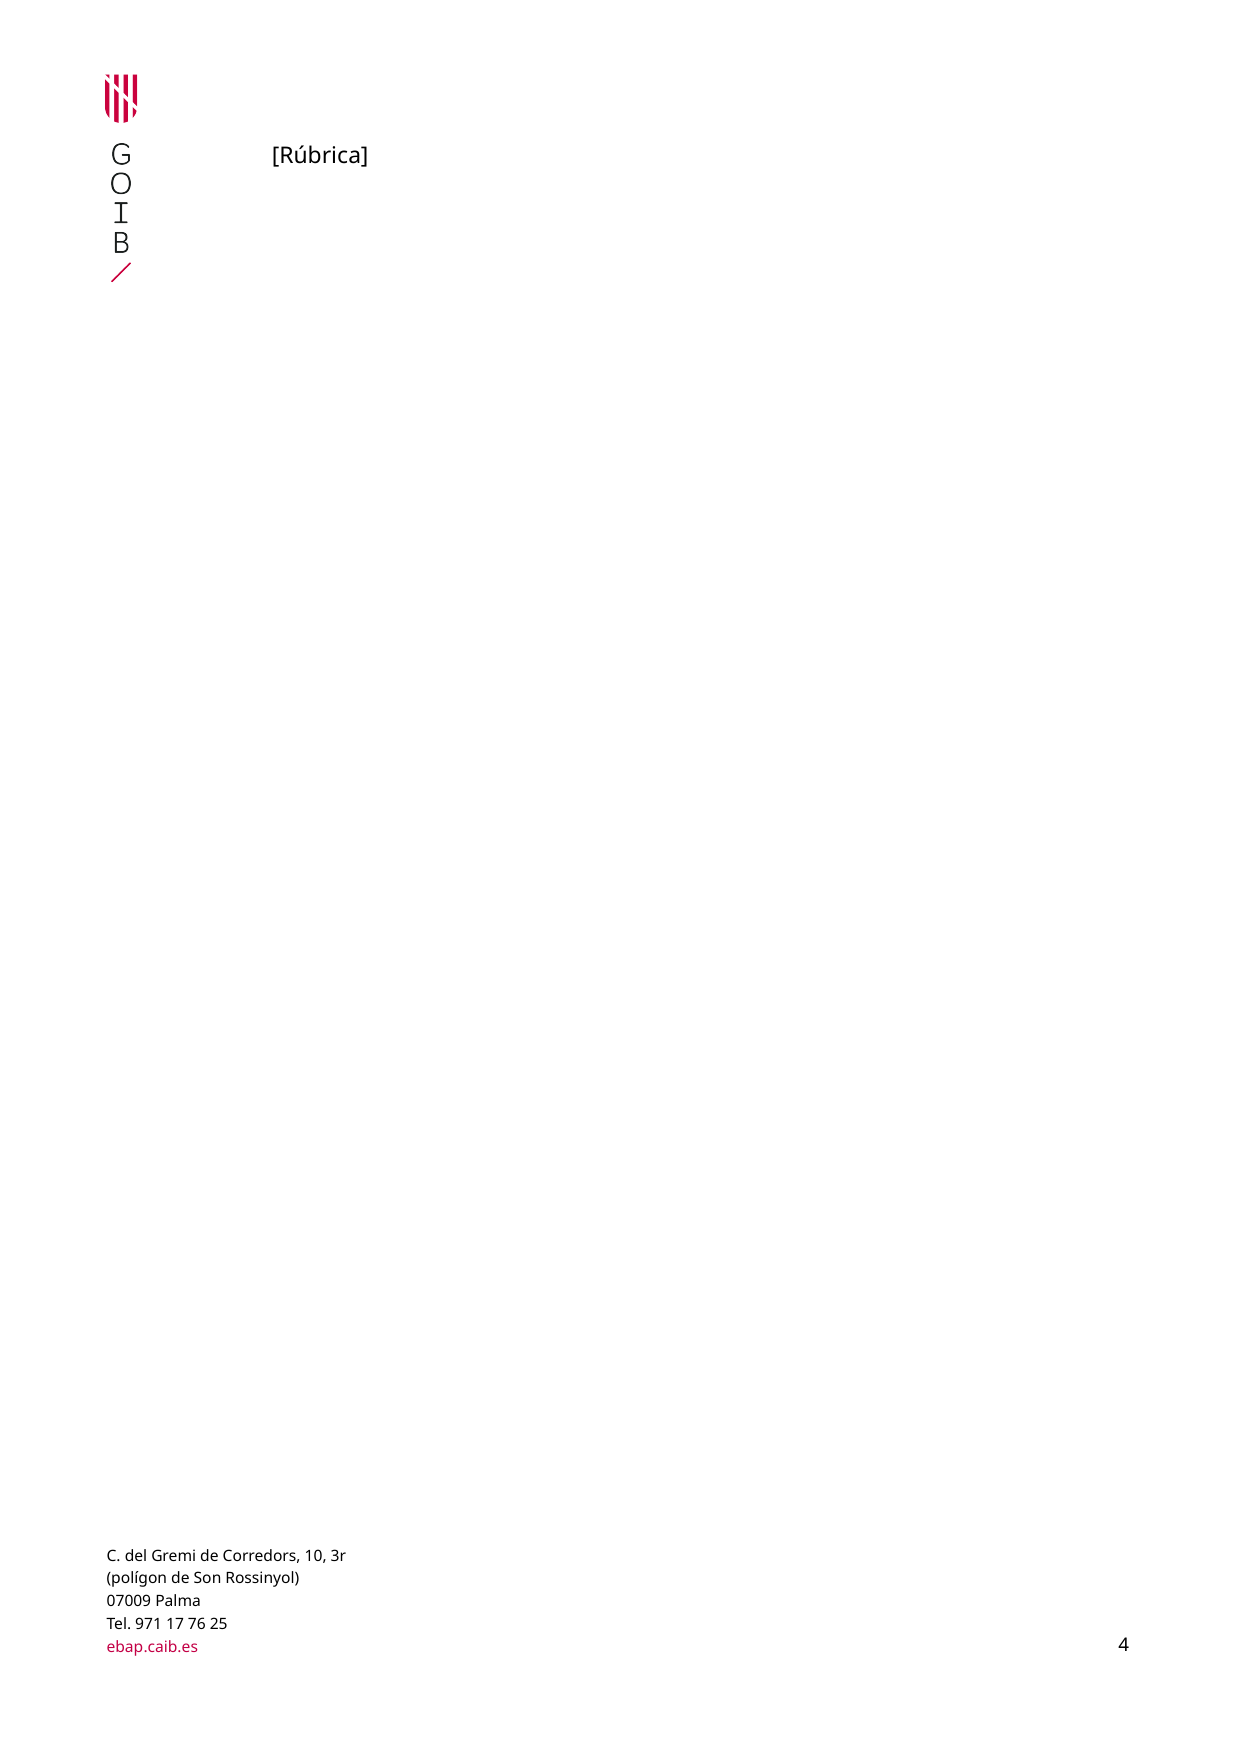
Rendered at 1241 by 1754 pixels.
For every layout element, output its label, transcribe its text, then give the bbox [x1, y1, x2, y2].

table_cell [Rúbrica] [266, 133, 833, 295]
picture [76, 51, 166, 313]
